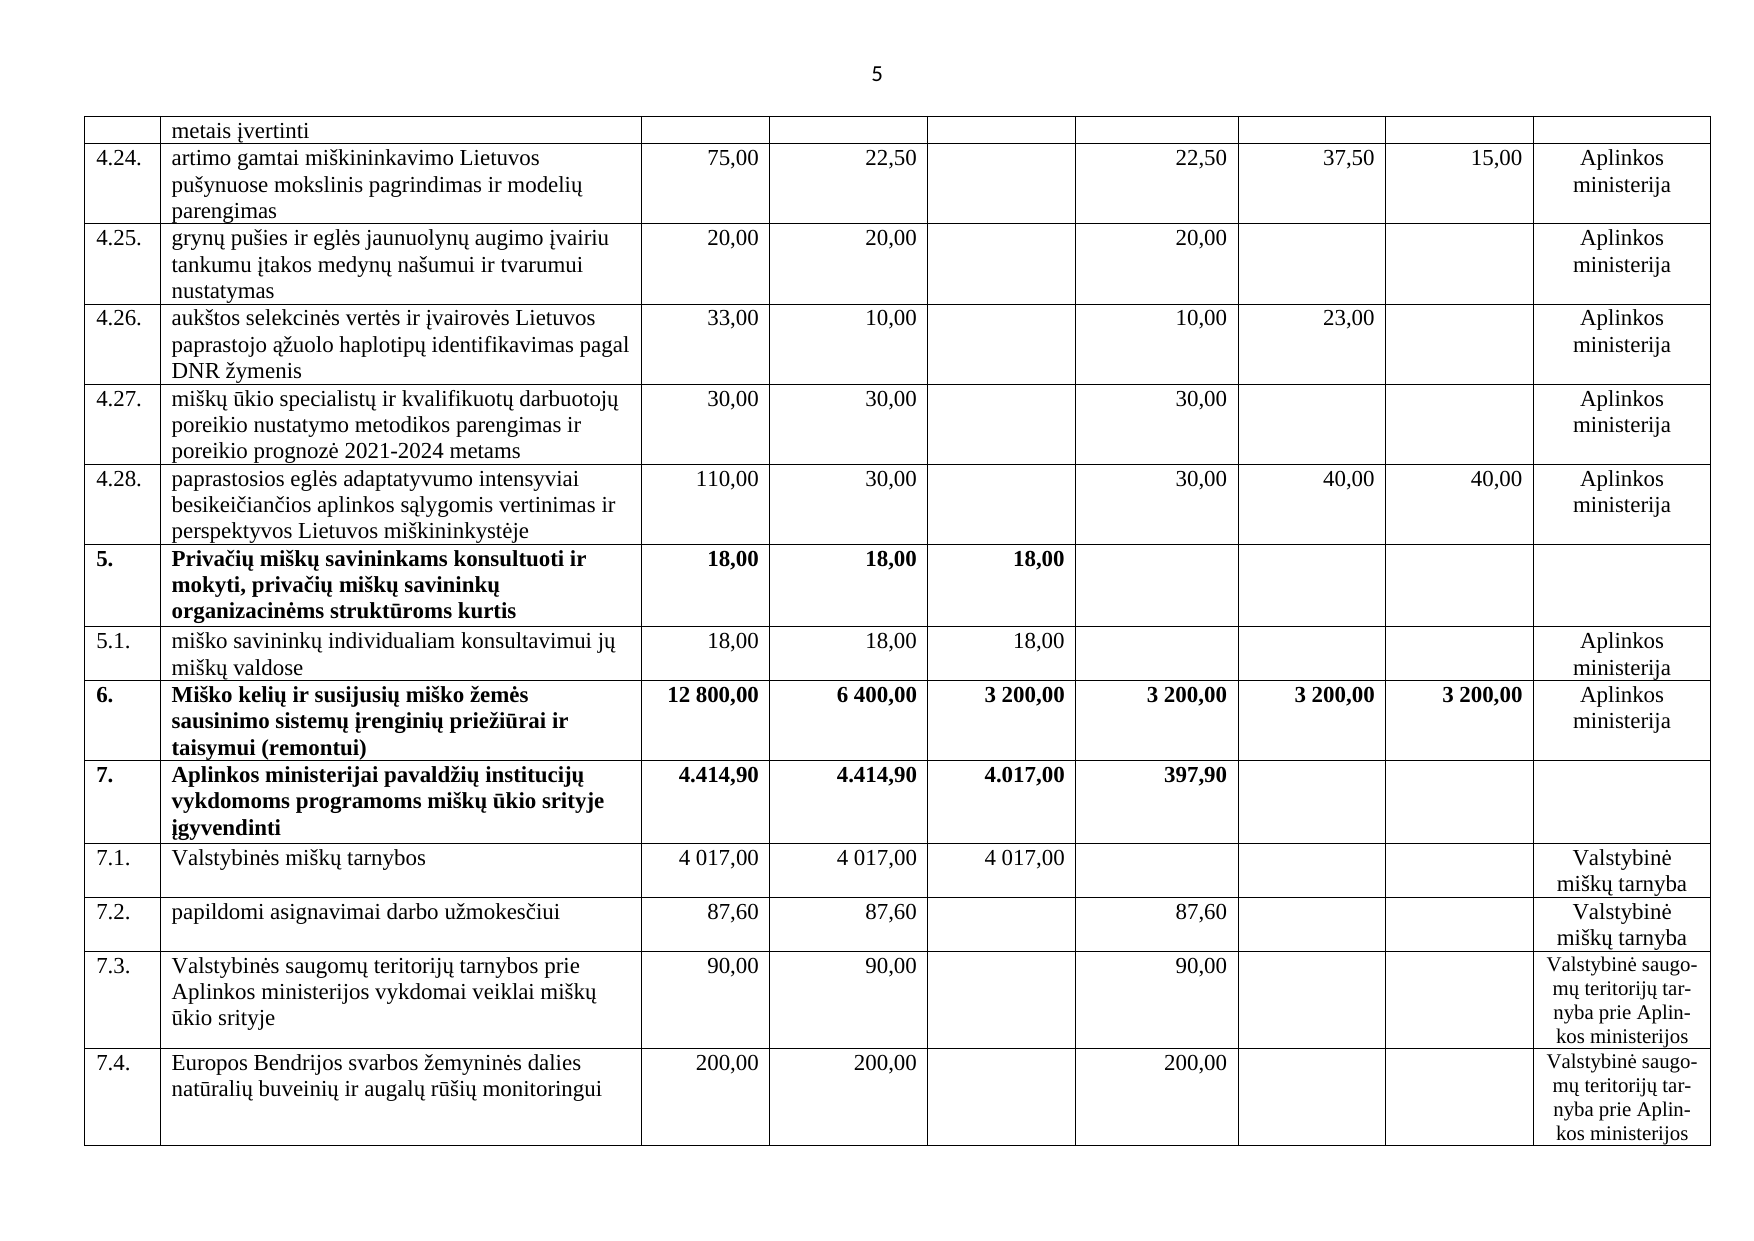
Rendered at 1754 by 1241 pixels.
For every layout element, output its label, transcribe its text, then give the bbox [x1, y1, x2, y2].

table_cell 90,00 [770, 952, 927, 1048]
table_cell 4.414,90 [642, 761, 769, 843]
table_cell 22,50 [1076, 144, 1238, 223]
table_cell [1239, 545, 1385, 626]
table_cell [1386, 545, 1533, 626]
table_cell [1076, 844, 1238, 897]
table_cell miško savininkų individualiam konsultavimui jų miškų valdose [161, 627, 641, 680]
table_cell [928, 144, 1075, 223]
table_cell 18,00 [642, 545, 769, 626]
table_cell Aplinkos ministerija [1534, 305, 1710, 383]
table_cell [928, 898, 1075, 951]
table_cell [928, 305, 1075, 383]
table_cell 18,00 [770, 627, 927, 680]
table_cell 33,00 [642, 305, 769, 383]
table_cell 4.414,90 [770, 761, 927, 843]
table_cell 18,00 [928, 545, 1075, 626]
table_cell [928, 117, 1075, 143]
table_cell artimo gamtai miškininkavimo Lietuvos pušynuose mokslinis pagrindimas ir modelių parengimas [161, 144, 641, 223]
table_cell [1239, 952, 1385, 1048]
table_cell 10,00 [1076, 305, 1238, 383]
table_cell 87,60 [1076, 898, 1238, 951]
table_cell 30,00 [770, 385, 927, 464]
table_cell 4.25. [85, 224, 160, 303]
table_cell 4 017,00 [642, 844, 769, 897]
table_cell metais įvertinti [161, 117, 641, 143]
table_cell 7.2. [85, 898, 160, 951]
table_cell 23,00 [1239, 305, 1385, 383]
table_cell 3 200,00 [1386, 681, 1533, 760]
table_cell 75,00 [642, 144, 769, 223]
table_cell [928, 952, 1075, 1048]
table_cell 397,90 [1076, 761, 1238, 843]
table_cell [928, 385, 1075, 464]
table_cell 3 200,00 [1239, 681, 1385, 760]
table_cell [1239, 844, 1385, 897]
table_cell [1386, 761, 1533, 843]
table_cell Aplinkos ministerija [1534, 681, 1710, 760]
table_cell Valstybinės saugomų teritorijų tarnybos prie Aplinkos ministerijos vykdomai veiklai miškų ūkio srityje [161, 952, 641, 1048]
table_cell [1386, 627, 1533, 680]
table_cell Aplinkos ministerija [1534, 144, 1710, 223]
table_cell 40,00 [1386, 465, 1533, 544]
table_cell 3 200,00 [928, 681, 1075, 760]
table_cell [1386, 952, 1533, 1048]
table_cell 7.4. [85, 1049, 160, 1145]
table_cell [1076, 117, 1238, 143]
table_cell Aplinkos ministerija [1534, 224, 1710, 303]
table_cell 18,00 [642, 627, 769, 680]
table_cell Aplinkos ministerijai pavaldžių institucijų vykdomoms programoms miškų ūkio srityje įgyvendinti [161, 761, 641, 843]
table_cell 200,00 [770, 1049, 927, 1145]
table_cell [1239, 627, 1385, 680]
table_cell 7.3. [85, 952, 160, 1048]
table_cell [642, 117, 769, 143]
table_cell 30,00 [642, 385, 769, 464]
table_cell 5.1. [85, 627, 160, 680]
table_cell [1076, 627, 1238, 680]
table_cell [1239, 898, 1385, 951]
table_cell aukštos selekcinės vertės ir įvairovės Lietuvos paprastojo ąžuolo haplotipų identifikavimas pagal DNR žymenis [161, 305, 641, 383]
table_cell 87,60 [770, 898, 927, 951]
table_cell 200,00 [642, 1049, 769, 1145]
table_cell Aplinkos ministerija [1534, 385, 1710, 464]
table_cell [1076, 545, 1238, 626]
table_cell Valstybinė saugo-mų teritorijų tar-nyba prie Aplin-kos ministerijos [1534, 1049, 1710, 1145]
table_cell 12 800,00 [642, 681, 769, 760]
table_cell Privačių miškų savininkams konsultuoti ir mokyti, privačių miškų savininkų organizacinėms struktūroms kurtis [161, 545, 641, 626]
table_cell 7.1. [85, 844, 160, 897]
table_cell 10,00 [770, 305, 927, 383]
table_cell [1239, 385, 1385, 464]
table_cell [770, 117, 927, 143]
table_cell Valstybinė miškų tarnyba [1534, 844, 1710, 897]
table_cell Valstybinė saugo-mų teritorijų tar-nyba prie Aplin-kos ministerijos [1534, 952, 1710, 1048]
table_cell [85, 117, 160, 143]
table_cell 4.26. [85, 305, 160, 383]
table_cell [1386, 224, 1533, 303]
table_cell grynų pušies ir eglės jaunuolynų augimo įvairiu tankumu įtakos medynų našumui ir tvarumui nustatymas [161, 224, 641, 303]
table_cell [1386, 844, 1533, 897]
table_cell [1534, 545, 1710, 626]
table_cell Valstybinės miškų tarnybos [161, 844, 641, 897]
table_cell 18,00 [770, 545, 927, 626]
table_cell [1239, 761, 1385, 843]
table_cell 90,00 [642, 952, 769, 1048]
table_cell Aplinkos ministerija [1534, 627, 1710, 680]
table_cell 3 200,00 [1076, 681, 1238, 760]
table_cell 30,00 [1076, 385, 1238, 464]
table_cell 40,00 [1239, 465, 1385, 544]
table_cell 4.28. [85, 465, 160, 544]
table_cell 4.017,00 [928, 761, 1075, 843]
table_cell 7. [85, 761, 160, 843]
table_cell 4.27. [85, 385, 160, 464]
table_cell 5. [85, 545, 160, 626]
table_cell 4 017,00 [928, 844, 1075, 897]
table_cell 37,50 [1239, 144, 1385, 223]
table_cell 20,00 [1076, 224, 1238, 303]
table_cell 6. [85, 681, 160, 760]
table_cell Europos Bendrijos svarbos žemyninės dalies natūralių buveinių ir augalų rūšių monitoringui [161, 1049, 641, 1145]
table_cell Valstybinė miškų tarnyba [1534, 898, 1710, 951]
table_cell [1386, 305, 1533, 383]
table_cell [1386, 385, 1533, 464]
table_cell 110,00 [642, 465, 769, 544]
table_cell miškų ūkio specialistų ir kvalifikuotų darbuotojų poreikio nustatymo metodikos parengimas ir poreikio prognozė 2021-2024 metams [161, 385, 641, 464]
table_cell 20,00 [642, 224, 769, 303]
table_cell [928, 465, 1075, 544]
table_cell 18,00 [928, 627, 1075, 680]
table_cell [1239, 117, 1385, 143]
table_cell 87,60 [642, 898, 769, 951]
table_cell [1386, 117, 1533, 143]
table_cell 20,00 [770, 224, 927, 303]
table_cell 30,00 [770, 465, 927, 544]
table_cell [928, 224, 1075, 303]
table_cell 4.24. [85, 144, 160, 223]
table_cell 30,00 [1076, 465, 1238, 544]
table_cell [1239, 1049, 1385, 1145]
table_cell papildomi asignavimai darbo užmokesčiui [161, 898, 641, 951]
table_cell [1534, 761, 1710, 843]
table_cell 22,50 [770, 144, 927, 223]
table_cell [1534, 117, 1710, 143]
table_cell 6 400,00 [770, 681, 927, 760]
table_cell paprastosios eglės adaptatyvumo intensyviai besikeičiančios aplinkos sąlygomis vertinimas ir perspektyvos Lietuvos miškininkystėje [161, 465, 641, 544]
table_cell Miško kelių ir susijusių miško žemės sausinimo sistemų įrenginių priežiūrai ir taisymui (remontui) [161, 681, 641, 760]
table_cell 90,00 [1076, 952, 1238, 1048]
table_cell [928, 1049, 1075, 1145]
table_cell 15,00 [1386, 144, 1533, 223]
table_cell [1239, 224, 1385, 303]
table_cell [1386, 1049, 1533, 1145]
table_cell 200,00 [1076, 1049, 1238, 1145]
table_cell [1386, 898, 1533, 951]
table_cell Aplinkos ministerija [1534, 465, 1710, 544]
table_cell 4 017,00 [770, 844, 927, 897]
